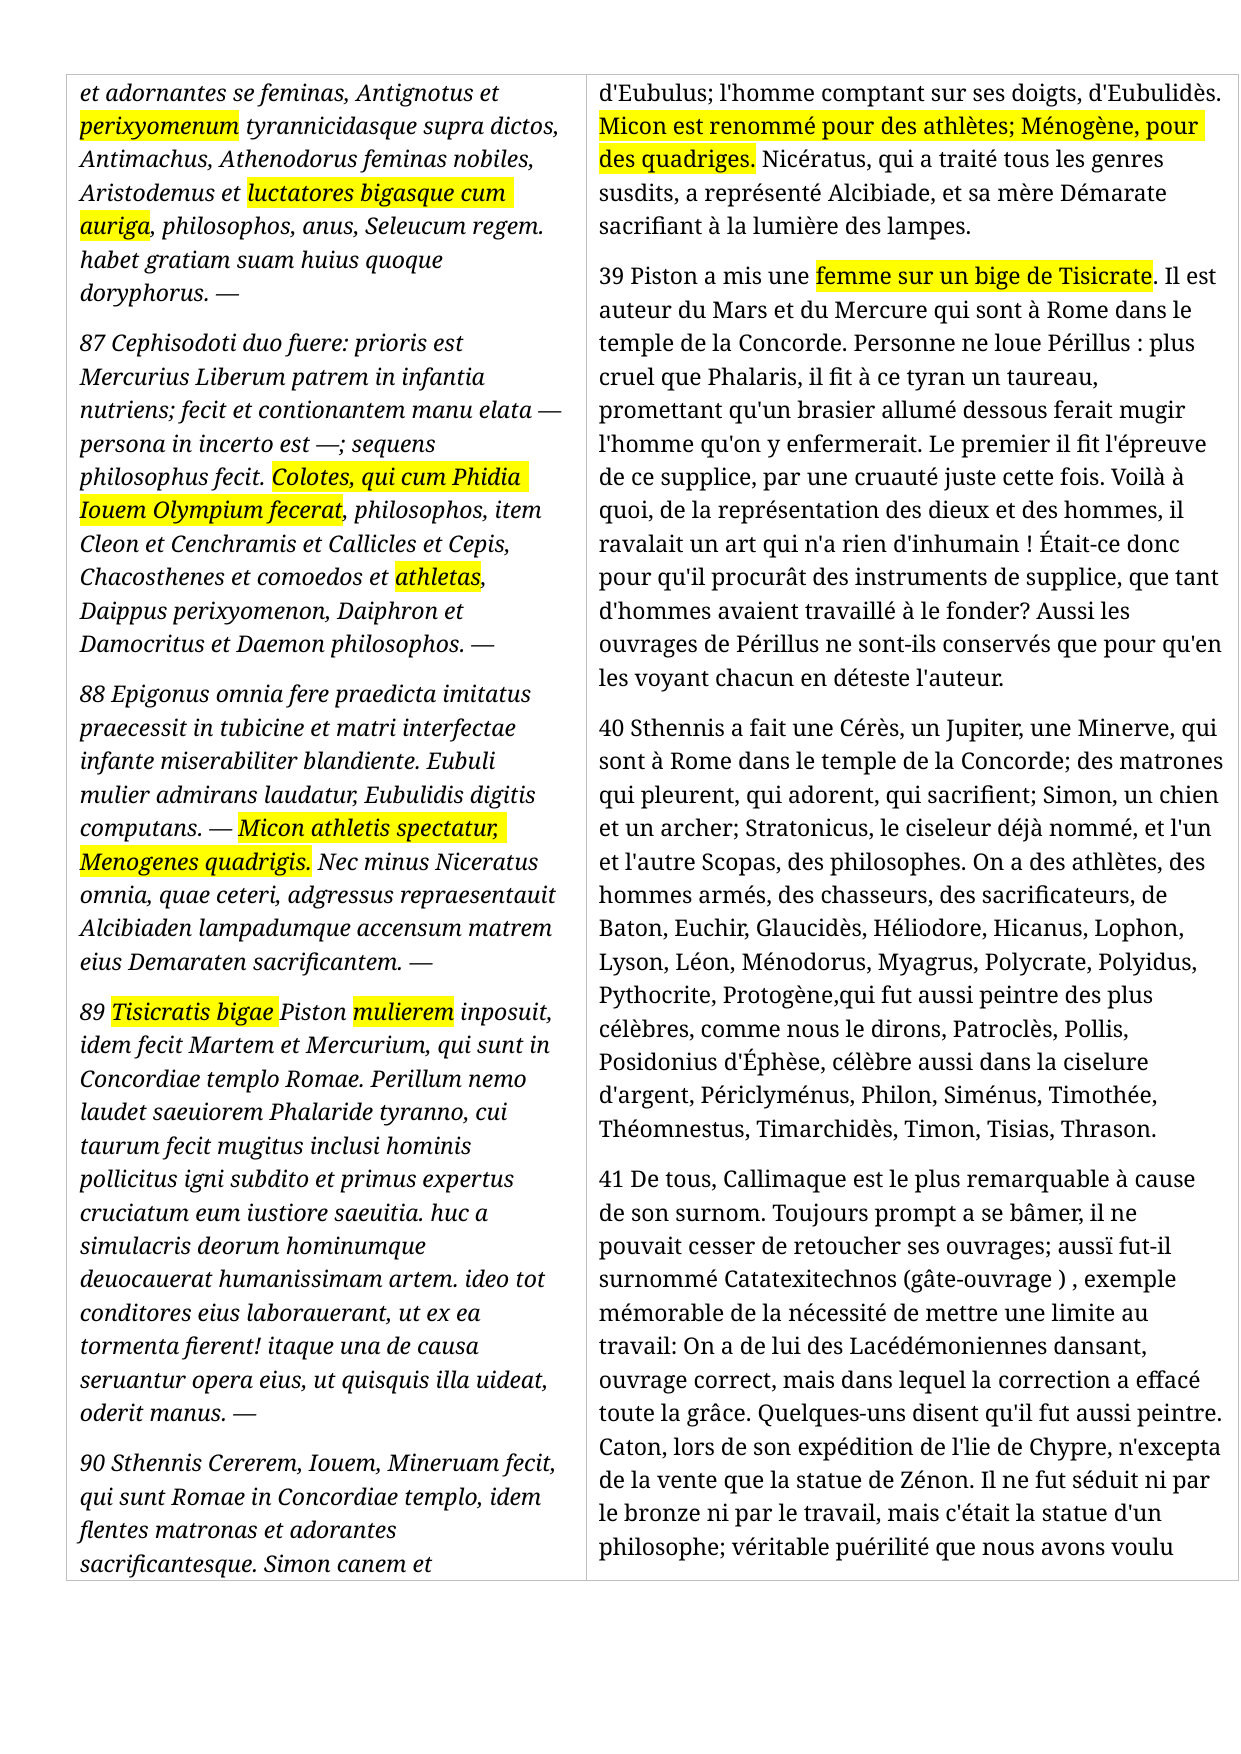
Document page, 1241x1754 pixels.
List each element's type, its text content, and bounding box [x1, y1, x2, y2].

table_header [587, 75, 1238, 1580]
table_header et adornantes se feminas, Antignotus et perixyomenum tyrannicidasque supra dictos, Antimachus, Athenodorus feminas nobiles, Aristodemus et luctatores bigasque cum auriga, philosophos, anus, Seleucum regem. habet gratiam suam huius quoque doryphorus. — 87 Cephisodoti duo fuere: prioris est Mercurius Liberum patrem in infantia nutriens; fecit et contionantem manu elata — persona in incerto est —; sequens philosophus fecit. Colotes, qui cum Phidia Iouem Olympium fecerat, philosophos, item Cleon et Cenchramis et Callicles et Cepis, Chacosthenes et comoedos et athletas, Daippus perixyomenon, Daiphron et Damocritus et Daemon philosophos. — 88 Epigonus omnia fere praedicta imitatus praecessit in tubicine et matri interfectae infante miserabiliter blandiente. Eubuli mulier admirans laudatur, Eubulidis digitis computans. — Micon athletis spectatur, Menogenes quadrigis. Nec minus Niceratus omnia, quae ceteri, adgressus repraesentauit Alcibiaden lampadumque accensum matrem eius Demaraten sacrificantem. — 89 Tisicratis bigae Piston mulierem inposuit, idem fecit Martem et Mercurium, qui sunt in Concordiae templo Romae. Perillum nemo laudet saeuiorem Phalaride tyranno, cui taurum fecit mugitus inclusi hominis pollicitus igni subdito et primus expertus cruciatum eum iustiore saeuitia. huc a simulacris deorum hominumque deuocauerat humanissimam artem. ideo tot conditores eius laborauerant, ut ex ea tormenta fierent! itaque una de causa seruantur opera eius, ut quisquis illa uideat, oderit manus. — 90 Sthennis Cererem, Iouem, Mineruam fecit, qui sunt Romae in Concordiae templo, idem flentes matronas et adorantes sacrificantesque. Simon canem et [78, 75, 568, 1580]
table_header [568, 75, 586, 1580]
table_header [67, 75, 78, 1580]
table_header d'Eubulus; l'homme comptant sur ses doigts, d'Eubulidès. Micon est renommé pour des athlètes; Ménogène, pour des quadriges. Nicératus, qui a traité tous les genres susdits, a représenté Alcibiade, et sa mère Démarate sacrifiant à la lumière des lampes. 39 Piston a mis une femme sur un bige de Tisicrate. Il est auteur du Mars et du Mercure qui sont à Rome dans le temple de la Concorde. Personne ne loue Périllus : plus cruel que Phalaris, il fit à ce tyran un taureau, promettant qu'un brasier allumé dessous ferait mugir l'homme qu'on y enfermerait. Le premier il fit l'épreuve de ce supplice, par une cruauté juste cette fois. Voilà à quoi, de la représentation des dieux et des hommes, il ravalait un art qui n'a rien d'inhumain ! Était-ce donc pour qu'il procurât des instruments de supplice, que tant d'hommes avaient travaillé à le fonder? Aussi les ouvrages de Périllus ne sont-ils conservés que pour qu'en les voyant chacun en déteste l'auteur. 40 Sthennis a fait une Cérès, un Jupiter, une Minerve, qui sont à Rome dans le temple de la Concorde; des matrones qui pleurent, qui adorent, qui sacrifient; Simon, un chien et un archer; Stratonicus, le ciseleur déjà nommé, et l'un et l'autre Scopas, des philosophes. On a des athlètes, des hommes armés, des chasseurs, des sacrificateurs, de Baton, Euchir, Glaucidès, Héliodore, Hicanus, Lophon, Lyson, Léon, Ménodorus, Myagrus, Polycrate, Polyidus, Pythocrite, Protogène,qui fut aussi peintre des plus célèbres, comme nous le dirons, Patroclès, Pollis, Posidonius d'Éphèse, célèbre aussi dans la ciselure d'argent, Périclyménus, Philon, Siménus, Timothée, Théomnestus, Timarchidès, Timon, Tisias, Thrason. 41 De tous, Callimaque est le plus remarquable à cause de son surnom. Toujours prompt a se bâmer, il ne pouvait cesser de retoucher ses ouvrages; aussï fut-il surnommé Catatexitechnos (gâte-ouvrage ) , exemple mémorable de la nécessité de mettre une limite au travail: On a de lui des Lacédémoniennes dansant, ouvrage correct, mais dans lequel la correction a effacé toute la grâce. Quelques-uns disent qu'il fut aussi peintre. Caton, lors de son expédition de l'lie de Chypre, n'excepta de la vente que la statue de Zénon. Il ne fut séduit ni par le bronze ni par le travail, mais c'était la statue d'un philosophe; véritable puérilité que nous avons voulu [597, 75, 1227, 1564]
